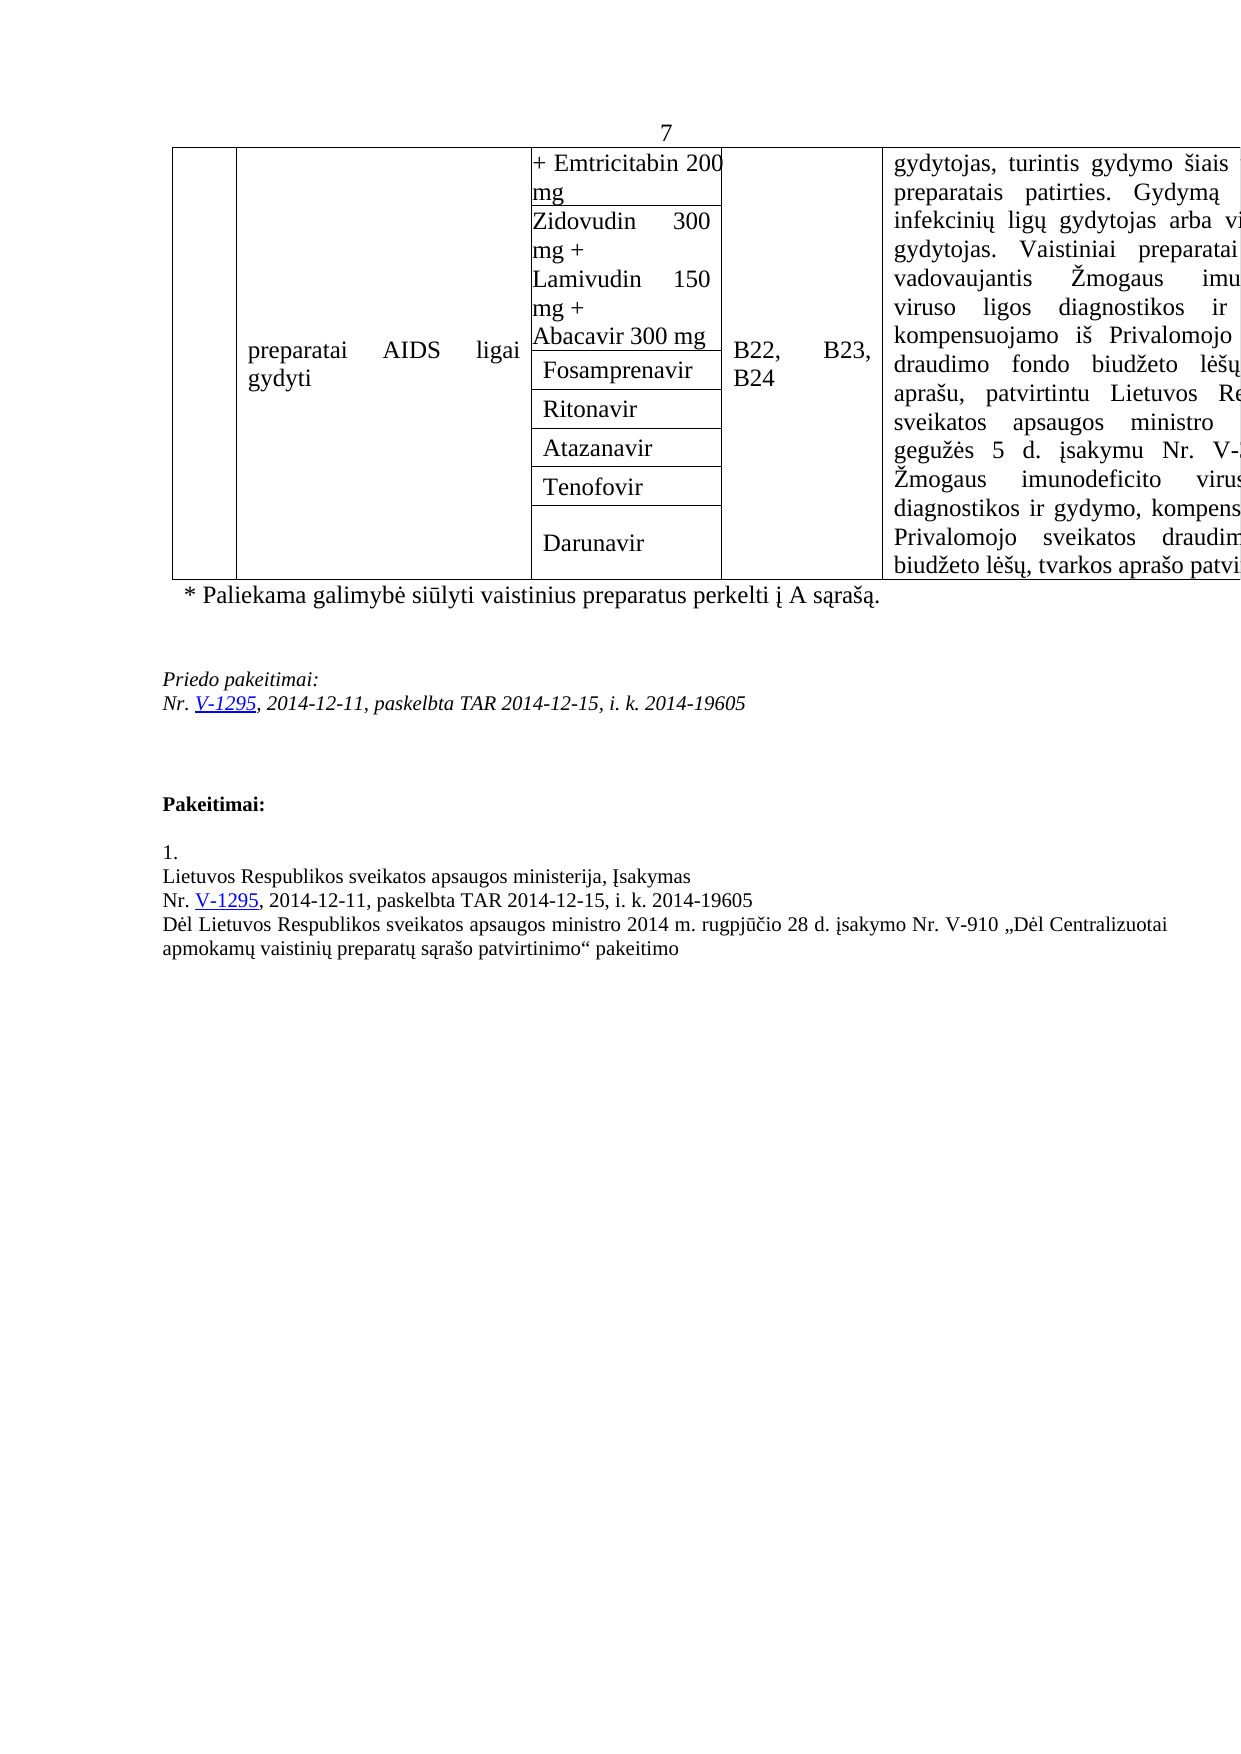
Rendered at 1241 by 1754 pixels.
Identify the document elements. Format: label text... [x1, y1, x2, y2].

table_cell * Paliekama galimybė siūlyti vaistinius preparatus perkelti į A sąrašą. [172, 580, 1240, 609]
text Pakeitimai: [162, 791, 1169, 816]
text Priedo pakeitimai: [162, 666, 1169, 691]
text Dėl Lietuvos Respublikos sveikatos apsaugos ministro 2014 m. rugpjūčio 28 d. įsakymo Nr. V-910 „Dėl Centralizuotai apmokamų vaistinių preparatų sąrašo patvirtinimo“ pakeitimo [162, 912, 1169, 960]
table_cell Zidovudin 300 mg + Lamivudin 150 mg + Abacavir 300 mg [532, 206, 721, 350]
table_cell Gydymą pradėti gali tik infekcinių ligų gydytojas, turintis gydymo šiais vaistiniais preparatais patirties. Gydymą tęsti gali infekcinių ligų gydytojas arba vidaus ligų gydytojas. Vaistiniai preparatai skiriami vadovaujantis Žmogaus imunodeficito viruso ligos diagnostikos ir gydymo, kompensuojamo iš Privalomojo sveikatos draudimo fondo biudžeto lėšų, tvarkos aprašu, patvirtintu Lietuvos Respublikos sveikatos apsaugos ministro 2013 m. gegužės 5 d. įsakymu Nr. V-384 „Dėl Žmogaus imunodeficito viruso ligos diagnostikos ir gydymo, kompensuojamo iš Privalomojo sveikatos draudimo fondo biudžeto lėšų, tvarkos aprašo patvirtinimo“ [883, 148, 1240, 579]
text Nr. V-1295, 2014-12-11, paskelbta TAR 2014-12-15, i. k. 2014-19605 [162, 691, 1169, 714]
table_cell B22, B23, B24 [722, 148, 882, 579]
text Nr. V-1295, 2014-12-11, paskelbta TAR 2014-12-15, i. k. 2014-19605 [162, 888, 1169, 912]
table_cell Fosamprenavir [532, 351, 721, 389]
table_cell Ritonavir [532, 390, 721, 427]
text 1. [162, 839, 1169, 864]
table_cell [173, 148, 236, 579]
table_cell + Emtricitabin 200 mg [532, 148, 721, 205]
table_cell Tenofovir [532, 467, 721, 505]
text Lietuvos Respublikos sveikatos apsaugos ministerija, Įsakymas [162, 864, 1169, 888]
table_cell preparatai AIDS ligai gydyti [237, 148, 531, 579]
table_cell Darunavir [532, 506, 721, 579]
table_cell Atazanavir [532, 429, 721, 466]
